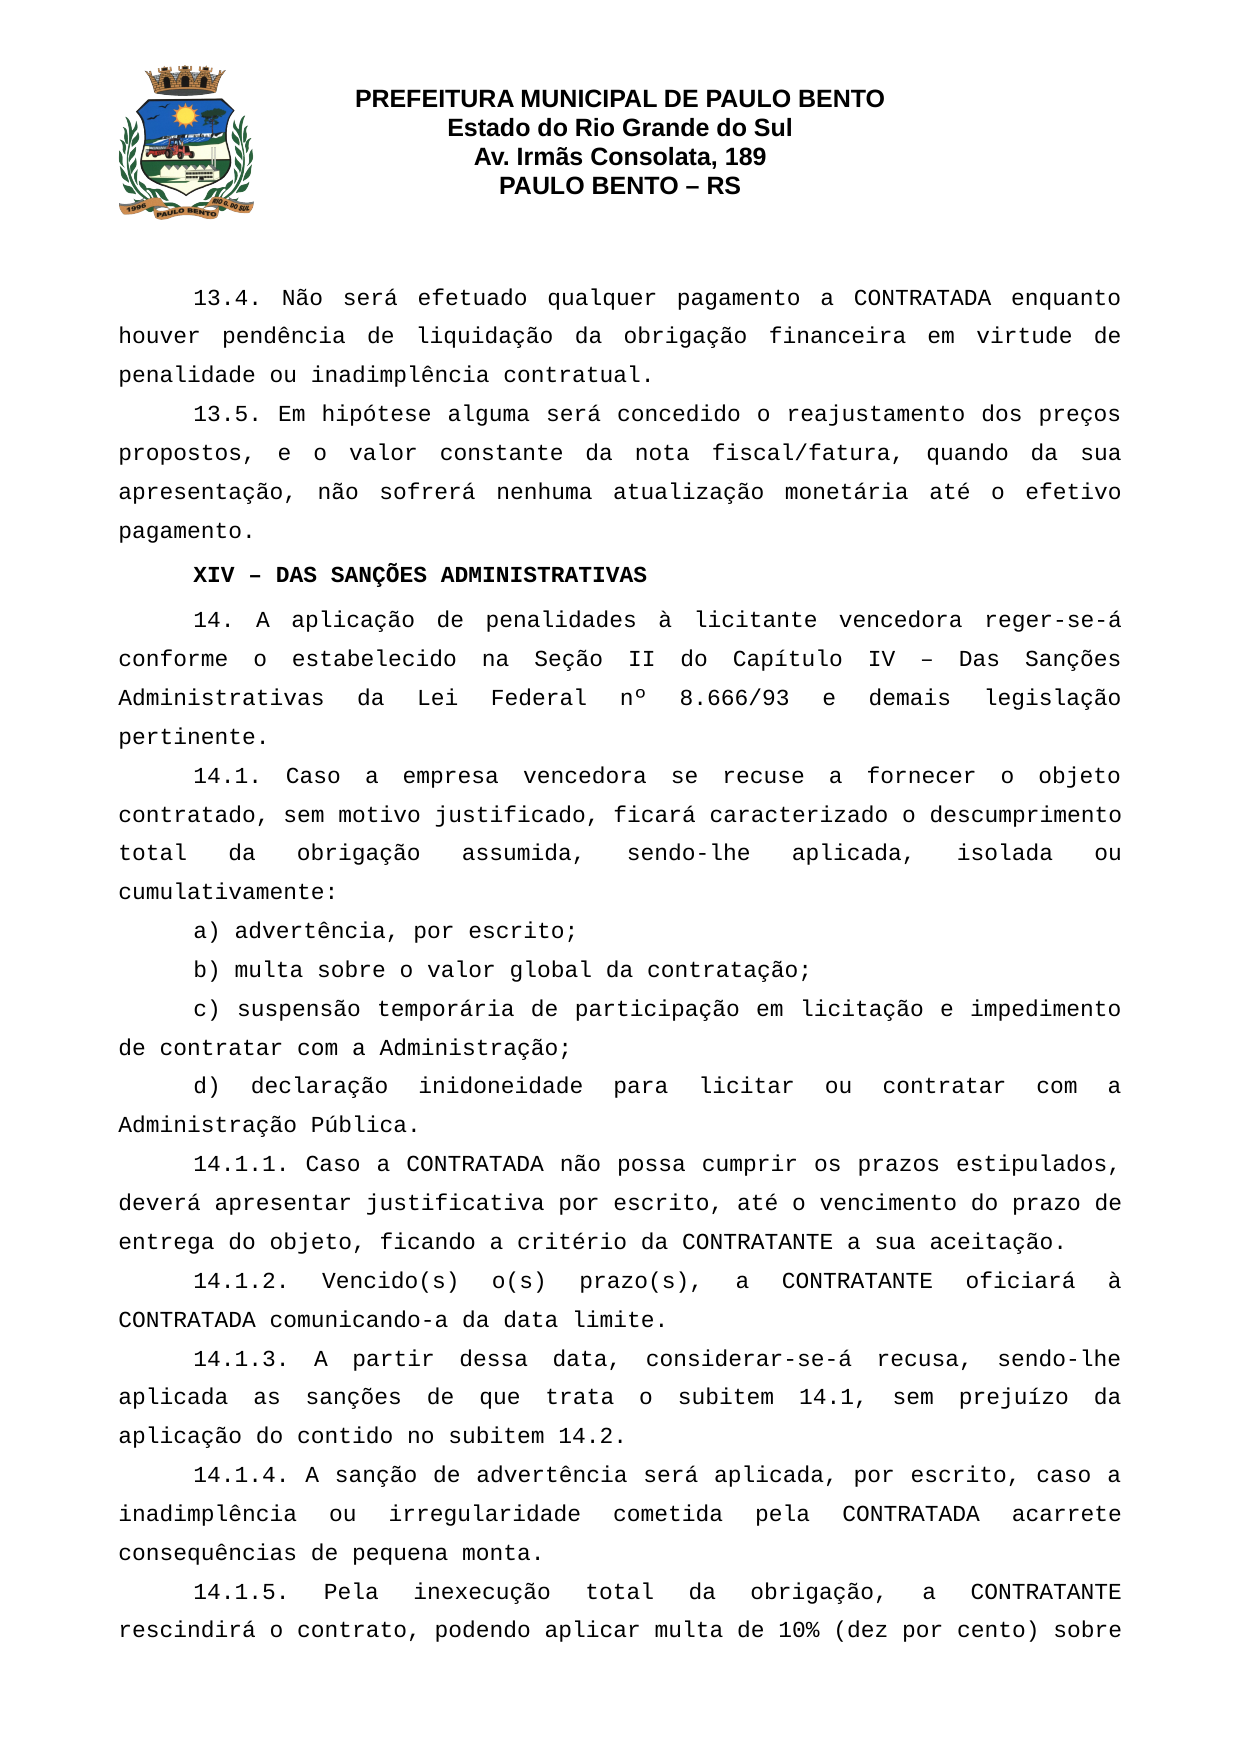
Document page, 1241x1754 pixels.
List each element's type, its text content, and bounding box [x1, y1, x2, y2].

text b) multa sobre o valor global da contratação; [118, 958, 1122, 984]
text c) suspensão temporária de participação em licitação e impedimento de contratar com a Administração; [118, 997, 1122, 1062]
text 14.1.1. Caso a CONTRATADA não possa cumprir os prazos estipulados, deverá apresentar justificativa por escrito, até o vencimento do prazo de entrega do objeto, ficando a critério da CONTRATANTE a sua aceitação. [118, 1153, 1122, 1256]
text d) declaração inidoneidade para licitar ou contratar com a Administração Pública. [118, 1075, 1122, 1140]
text 14.1.2. Vencido(s) o(s) prazo(s), a CONTRATANTE oficiará à CONTRATADA comunicando-a da data limite. [118, 1269, 1122, 1334]
text 13.4. Não será efetuado qualquer pagamento a CONTRATADA enquanto houver pendência de liquidação da obrigação financeira em virtude de penalidade ou inadimplência contratual. [118, 286, 1122, 389]
picture [118, 65, 254, 220]
text 13.5. Em hipótese alguma será concedido o reajustamento dos preços propostos, e o valor constante da nota fiscal/fatura, quando da sua apresentação, não sofrerá nenhuma atualização monetária até o efetivo pagamento. [118, 402, 1122, 545]
text 14.1. Caso a empresa vencedora se recuse a fornecer o objeto contratado, sem motivo justificado, ficará caracterizado o descumprimento total da obrigação assumida, sendo-lhe aplicada, isolada ou cumulativamente: [118, 764, 1122, 907]
text 14.1.4. A sanção de advertência será aplicada, por escrito, caso a inadimplência ou irregularidade cometida pela CONTRATADA acarrete consequências de pequena monta. [118, 1463, 1122, 1567]
text a) advertência, por escrito; [118, 919, 1122, 945]
text 14. A aplicação de penalidades à licitante vencedora reger-se-á conforme o estabelecido na Seção II do Capítulo IV – Das Sanções Administrativas da Lei Federal nº 8.666/93 e demais legislação pertinente. [118, 609, 1122, 751]
text XIV – DAS SANÇÕES ADMINISTRATIVAS [118, 564, 1122, 590]
text 14.1.3. A partir dessa data, considerar-se-á recusa, sendo-lhe aplicada as sanções de que trata o subitem 14.1, sem prejuízo da aplicação do contido no subitem 14.2. [118, 1347, 1122, 1451]
text 14.1.5. Pela inexecução total da obrigação, a CONTRATANTE rescindirá o contrato, podendo aplicar multa de 10% (dez por cento) sobre [118, 1580, 1122, 1645]
